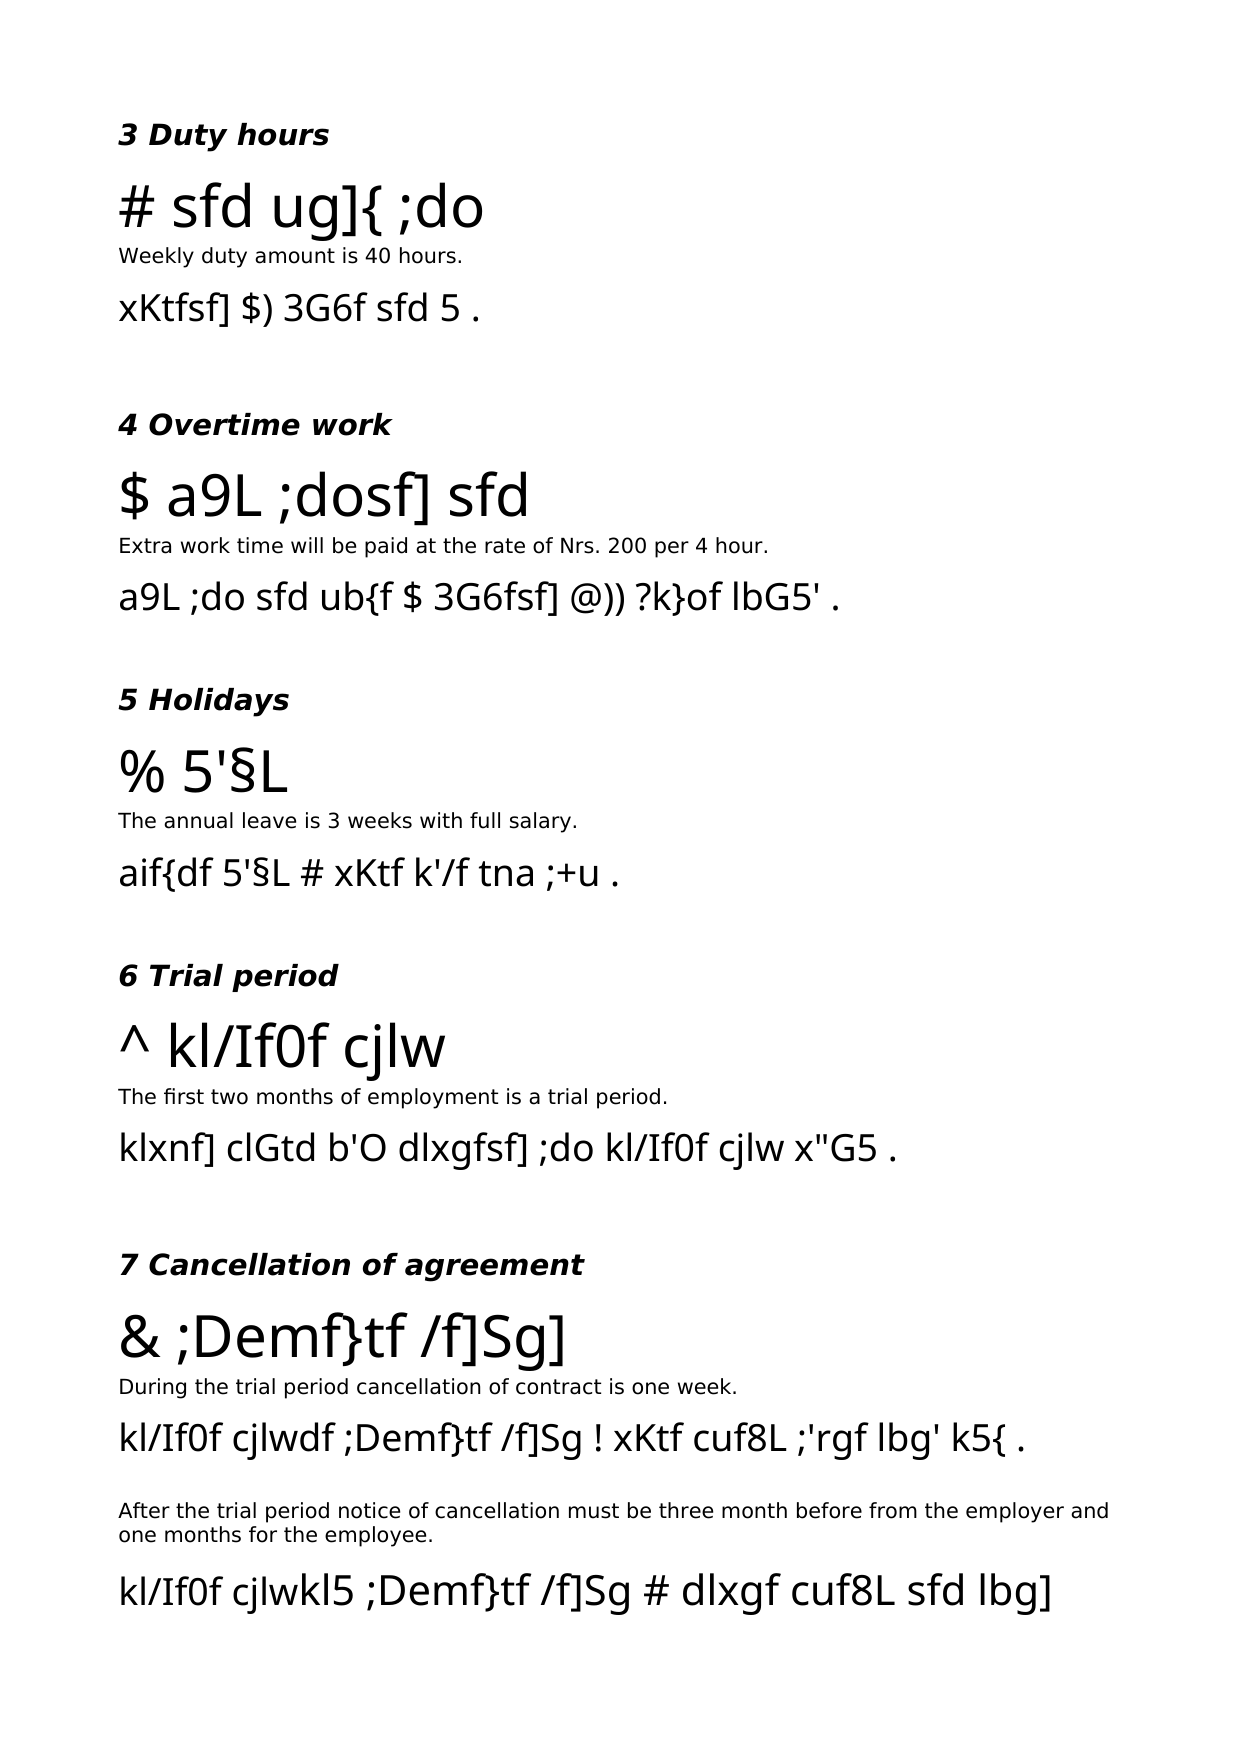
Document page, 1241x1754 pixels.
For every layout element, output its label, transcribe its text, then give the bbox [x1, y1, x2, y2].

subtitle 6 Trial period [118, 959, 1122, 993]
text klxnf] clGtd b'O dlxgfsf] ;do kl/If0f cjlw x"G5 . [118, 1122, 1122, 1173]
text aif{df 5'§L # xKtf k'/f tna ;+u . [118, 846, 1122, 897]
text % 5'§L [118, 730, 1122, 809]
text After the trial period notice of cancellation must be three month before from the employer and one months for the employee. [118, 1499, 1122, 1548]
text xKtfsf] $) 3G6f sfd 5 . [118, 281, 1122, 332]
text & ;Demf}tf /f]Sg] [118, 1295, 1122, 1375]
subtitle 7 Cancellation of agreement [118, 1249, 1122, 1283]
text kl/If0f cjlwdf ;Demf}tf /f]Sg ! xKtf cuf8L ;'rgf lbg' k5{ . [118, 1411, 1122, 1462]
text $ a9L ;dosf] sfd [118, 454, 1122, 534]
text During the trial period cancellation of contract is one week. [118, 1375, 1122, 1399]
text ^ kl/If0f cjlw [118, 1005, 1122, 1085]
text Weekly duty amount is 40 hours. [118, 244, 1122, 268]
subtitle 5 Holidays [118, 683, 1122, 717]
subtitle 4 Overtime work [118, 408, 1122, 442]
subtitle 3 Duty hours [118, 118, 1122, 152]
text The annual leave is 3 weeks with full salary. [118, 809, 1122, 834]
text # sfd ug]{ ;do [118, 164, 1122, 244]
text The first two months of employment is a trial period. [118, 1085, 1122, 1109]
text a9L ;do sfd ub{f $ 3G6fsf] @)) ?k}of lbG5' . [118, 571, 1122, 622]
text kl/If0f cjlwkl5 ;Demf}tf /f]Sg # dlxgf cuf8L sfd lbg] [118, 1560, 1122, 1617]
text Extra work time will be paid at the rate of Nrs. 200 per 4 hour. [118, 534, 1122, 558]
